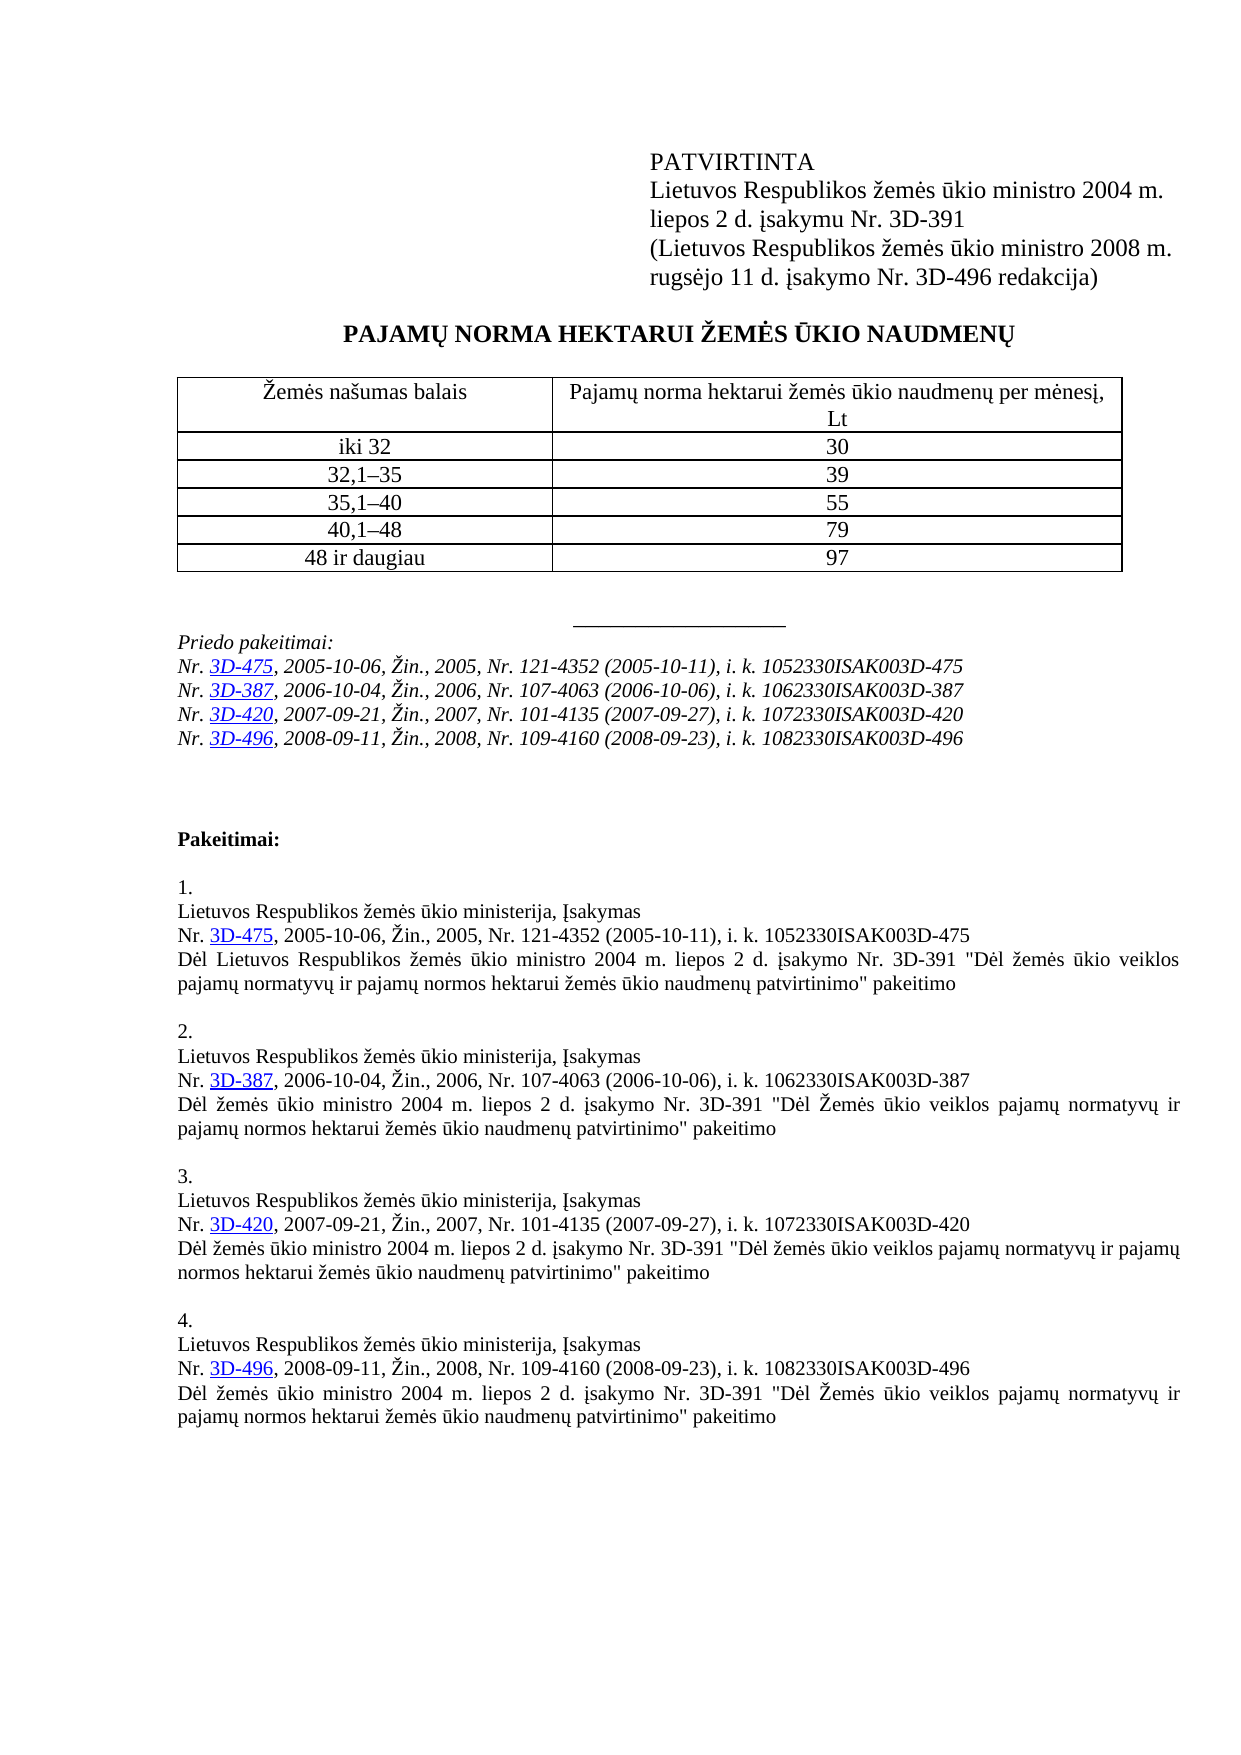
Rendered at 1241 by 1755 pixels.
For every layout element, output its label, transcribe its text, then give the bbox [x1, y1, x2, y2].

text (Lietuvos Respublikos žemės ūkio ministro 2008 m. rugsėjo 11 d. įsakymo Nr. 3D-496 redakcija) [649, 233, 1181, 291]
text Nr. 3D-475, 2005-10-06, Žin., 2005, Nr. 121-4352 (2005-10-11), i. k. 1052330ISAK003D-475 [177, 923, 1181, 947]
text Lietuvos Respublikos žemės ūkio ministerija, Įsakymas [177, 1332, 1181, 1356]
table_cell 35,1–40 [178, 489, 552, 515]
text PATVIRTINTA [649, 147, 1181, 176]
table_cell 55 [553, 489, 1121, 515]
table_cell 30 [553, 433, 1121, 459]
text 3. [177, 1164, 1181, 1188]
text 4. [177, 1308, 1181, 1332]
text 1. [177, 875, 1181, 899]
text Dėl žemės ūkio ministro 2004 m. liepos 2 d. įsakymo Nr. 3D-391 "Dėl Žemės ūkio veiklos pajamų normatyvų ir pajamų normos hektarui žemės ūkio naudmenų patvirtinimo" pakeitimo [177, 1380, 1181, 1428]
table_header Pajamų norma hektarui žemės ūkio naudmenų per mėnesį, Lt [553, 378, 1121, 431]
table_cell 48 ir daugiau [178, 545, 552, 571]
text Nr. 3D-496, 2008-09-11, Žin., 2008, Nr. 109-4160 (2008-09-23), i. k. 1082330ISAK003D-496 [177, 726, 1181, 750]
text Dėl žemės ūkio ministro 2004 m. liepos 2 d. įsakymo Nr. 3D-391 "Dėl žemės ūkio veiklos pajamų normatyvų ir pajamų normos hektarui žemės ūkio naudmenų patvirtinimo" pakeitimo [177, 1236, 1181, 1284]
table_header Žemės našumas balais [178, 378, 552, 431]
table_cell iki 32 [178, 433, 552, 459]
table_cell 40,1–48 [178, 517, 552, 543]
text Dėl Lietuvos Respublikos žemės ūkio ministro 2004 m. liepos 2 d. įsakymo Nr. 3D-391 "Dėl žemės ūkio veiklos pajamų normatyvų ir pajamų normos hektarui žemės ūkio naudmenų patvirtinimo" pakeitimo [177, 947, 1181, 995]
text Pakeitimai: [177, 827, 1181, 851]
text _________________ [177, 601, 1181, 630]
text Lietuvos Respublikos žemės ūkio ministro 2004 m. liepos 2 d. įsakymu Nr. 3D-391 [649, 176, 1181, 233]
text Nr. 3D-496, 2008-09-11, Žin., 2008, Nr. 109-4160 (2008-09-23), i. k. 1082330ISAK003D-496 [177, 1356, 1181, 1380]
text Priedo pakeitimai: [177, 630, 1181, 654]
text Nr. 3D-420, 2007-09-21, Žin., 2007, Nr. 101-4135 (2007-09-27), i. k. 1072330ISAK003D-420 [177, 1212, 1181, 1236]
text Nr. 3D-475, 2005-10-06, Žin., 2005, Nr. 121-4352 (2005-10-11), i. k. 1052330ISAK003D-475 [177, 654, 1181, 678]
text 2. [177, 1019, 1181, 1043]
text Lietuvos Respublikos žemės ūkio ministerija, Įsakymas [177, 1043, 1181, 1068]
text Nr. 3D-420, 2007-09-21, Žin., 2007, Nr. 101-4135 (2007-09-27), i. k. 1072330ISAK003D-420 [177, 702, 1181, 726]
text PAJAMŲ NORMA HEKTARUI ŽEMĖS ŪKIO NAUDMENŲ [177, 319, 1181, 348]
text Dėl žemės ūkio ministro 2004 m. liepos 2 d. įsakymo Nr. 3D-391 "Dėl Žemės ūkio veiklos pajamų normatyvų ir pajamų normos hektarui žemės ūkio naudmenų patvirtinimo" pakeitimo [177, 1092, 1181, 1140]
text Nr. 3D-387, 2006-10-04, Žin., 2006, Nr. 107-4063 (2006-10-06), i. k. 1062330ISAK003D-387 [177, 1068, 1181, 1092]
text Nr. 3D-387, 2006-10-04, Žin., 2006, Nr. 107-4063 (2006-10-06), i. k. 1062330ISAK003D-387 [177, 678, 1181, 702]
table_cell 32,1–35 [178, 461, 552, 487]
text Lietuvos Respublikos žemės ūkio ministerija, Įsakymas [177, 1188, 1181, 1212]
table_cell 39 [553, 461, 1121, 487]
table_cell 79 [553, 517, 1121, 543]
text Lietuvos Respublikos žemės ūkio ministerija, Įsakymas [177, 899, 1181, 923]
table_cell 97 [553, 545, 1121, 571]
